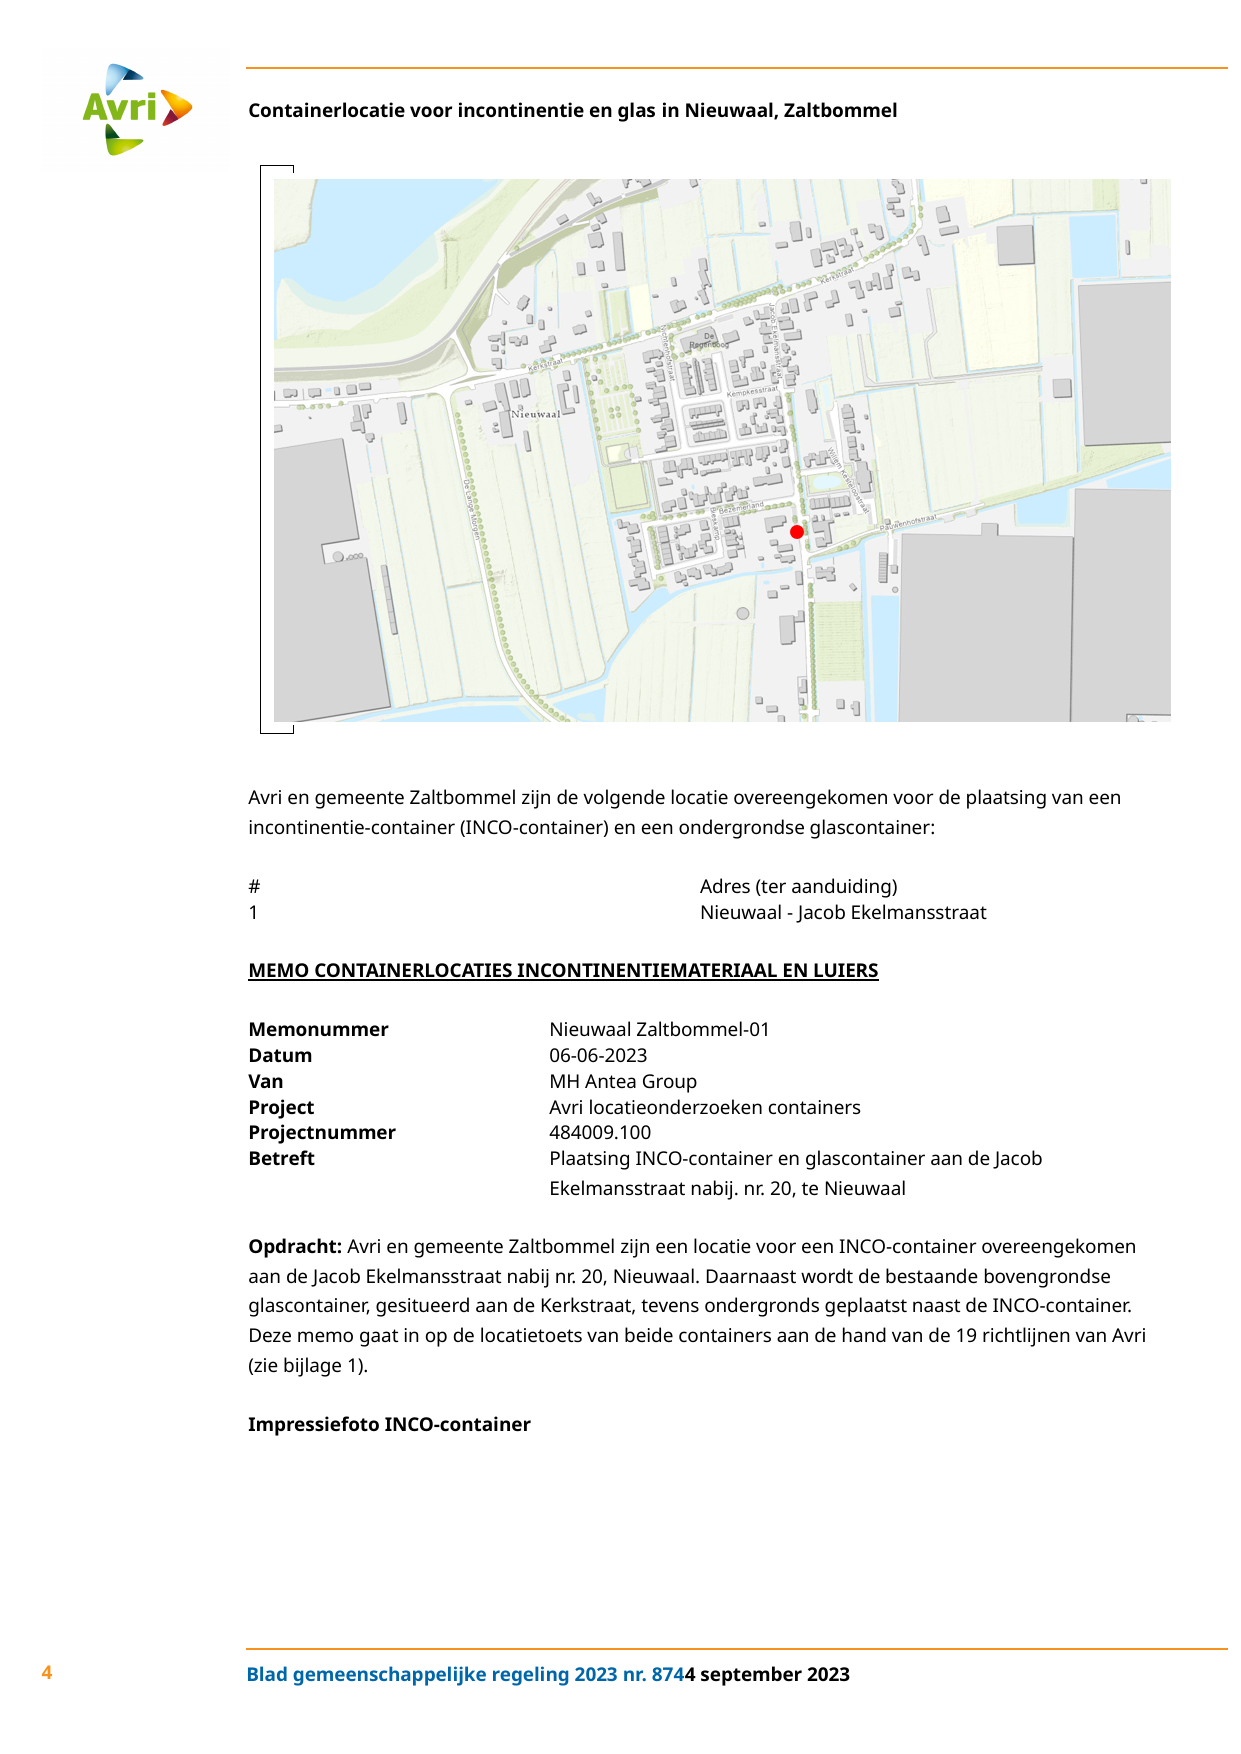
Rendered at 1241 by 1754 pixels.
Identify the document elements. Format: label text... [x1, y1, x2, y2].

table_cell Datum [248, 1043, 549, 1068]
picture [41, 47, 231, 172]
text Containerlocatie voor incontinentie en glas in Nieuwaal, Zaltbommel [248, 95, 1152, 123]
table_header Nieuwaal Zaltbommel-01 [549, 1017, 1152, 1042]
table_cell 06-06-2023 [549, 1043, 1152, 1068]
text MEMO CONTAINERLOCATIES INCONTINENTIEMATERIAAL EN LUIERS [248, 957, 1152, 983]
table_cell Betreft [248, 1145, 549, 1201]
table_cell Projectnummer [248, 1120, 549, 1145]
table_header # [248, 873, 700, 899]
text Impressiefoto INCO-container [248, 1411, 1152, 1437]
table_cell Van [248, 1068, 549, 1094]
table_cell Nieuwaal - Jacob Ekelmansstraat [700, 899, 1152, 924]
table_cell Avri locatieonderzoeken containers [549, 1094, 1152, 1119]
picture [268, 173, 1173, 725]
table_header Adres (ter aanduiding) [700, 873, 1152, 899]
text Opdracht: Avri en gemeente Zaltbommel zijn een locatie voor een INCO-container overeengekomen aan de Jacob Ekelmansstraat nabij nr. 20, Nieuwaal. Daarnaast wordt de bestaande bovengrondse glascontainer, gesitueerd aan de Kerkstraat, tevens ondergronds geplaatst naast de INCO-container. Deze memo gaat in op de locatietoets van beide containers aan de hand van de 19 richtlijnen van Avri (zie bijlage 1). [248, 1233, 1152, 1377]
text Avri en gemeente Zaltbommel zijn de volgende locatie overeengekomen voor de plaatsing van een incontinentie-container (INCO-container) en een ondergrondse glascontainer: [248, 784, 1152, 839]
table_cell MH Antea Group [549, 1068, 1152, 1094]
table_cell Project [248, 1094, 549, 1119]
table_header Memonummer [248, 1017, 549, 1042]
table_cell 484009.100 [549, 1120, 1152, 1145]
table_cell Plaatsing INCO-container en glascontainer aan de Jacob Ekelmansstraat nabij. nr. 20, te Nieuwaal [549, 1145, 1152, 1201]
table_cell 1 [248, 899, 700, 924]
